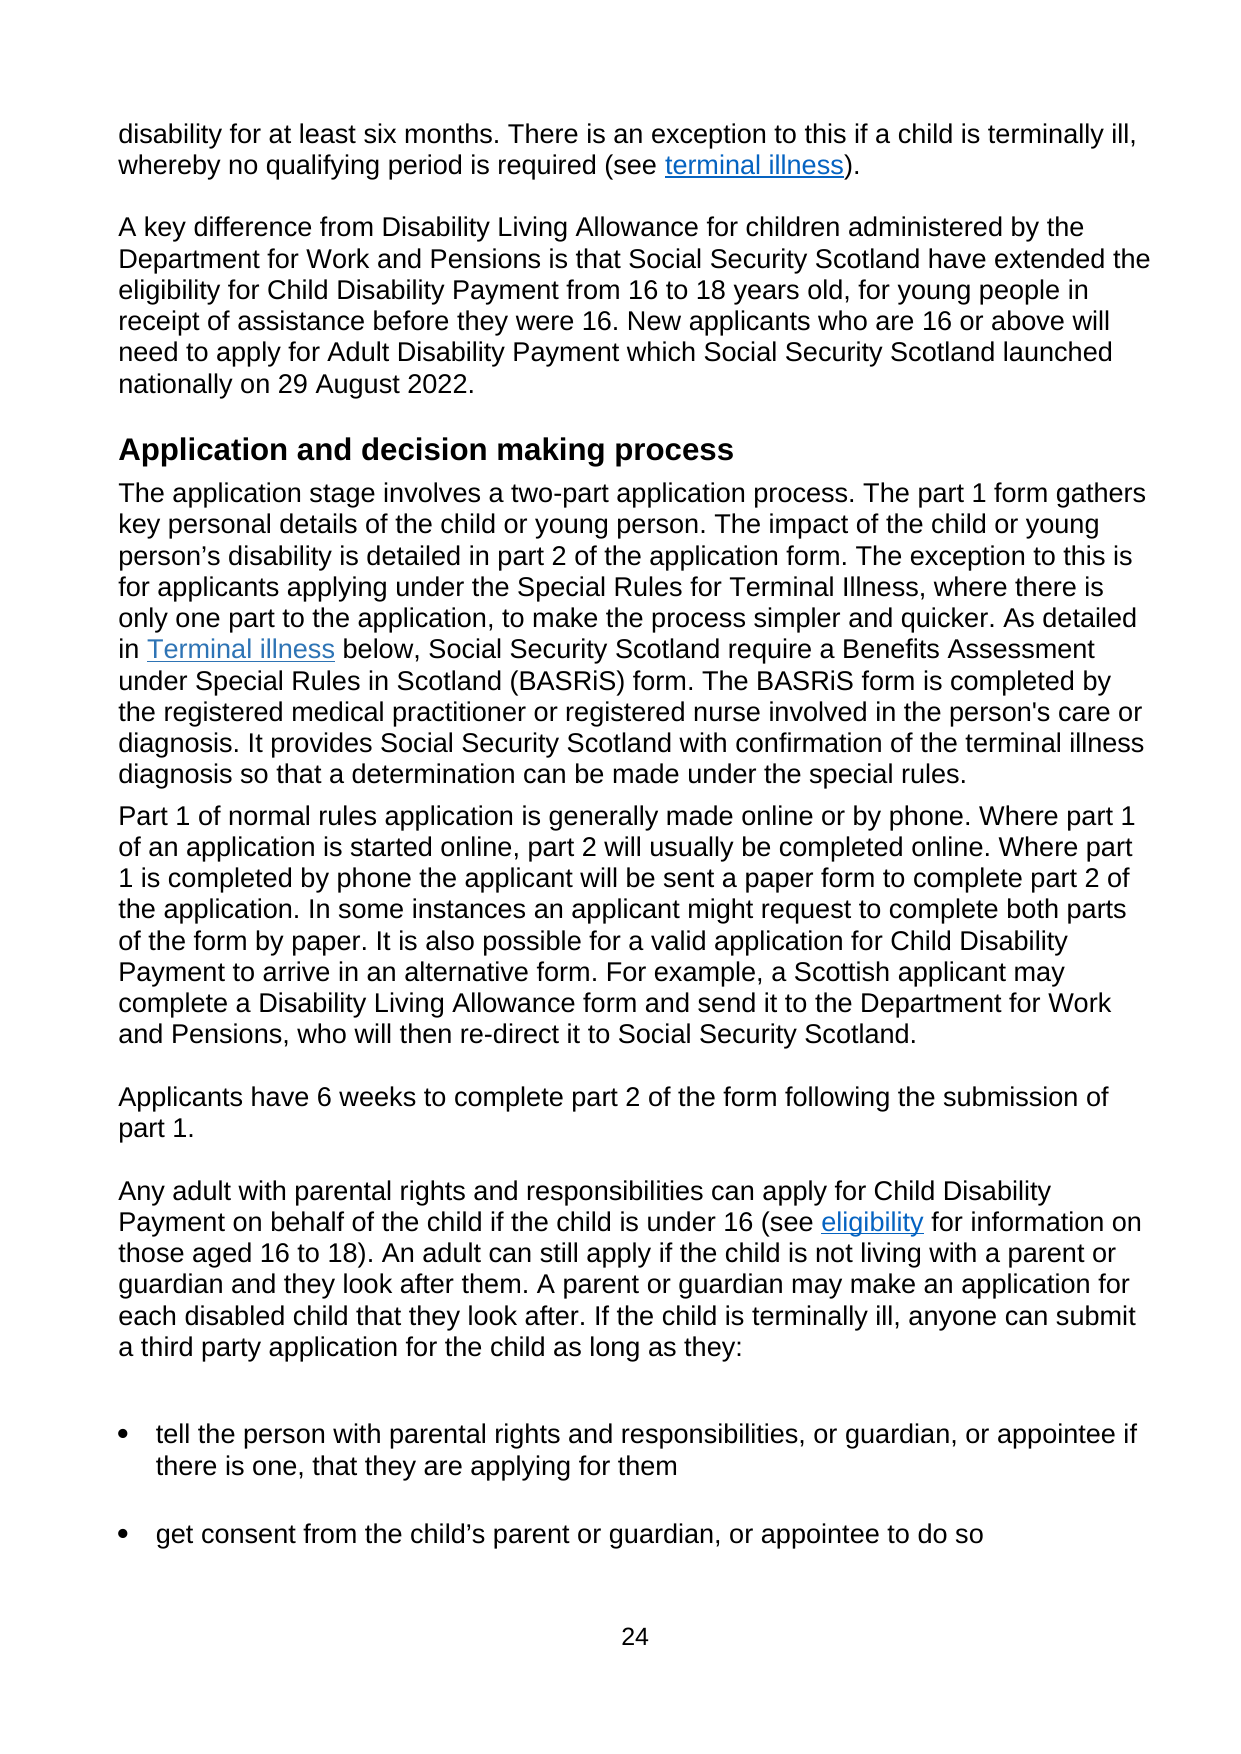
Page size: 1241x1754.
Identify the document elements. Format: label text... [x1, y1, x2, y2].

text Part 1 of normal rules application is generally made online or by phone. Where part 1 of an application is started online, part 2 will usually be completed online. Where part 1 is completed by phone the applicant will be sent a paper form to complete part 2 of the application. In some instances an applicant might request to complete both parts of the form by paper. It is also possible for a valid application for Child Disability Payment to arrive in an alternative form. For example, a Scottish applicant may complete a Disability Living Allowance form and send it to the Department for Work and Pensions, who will then re-direct it to Social Security Scotland. [118, 800, 1152, 1050]
list get consent from the child’s parent or guardian, or appointee to do so [118, 1519, 1152, 1550]
text A key difference from Disability Living Allowance for children administered by the Department for Work and Pensions is that Social Security Scotland have extended the eligibility for Child Disability Payment from 16 to 18 years old, for young people in receipt of assistance before they were 16. New applicants who are 16 or above will need to apply for Adult Disability Payment which Social Security Scotland launched nationally on 29 August 2022. [118, 212, 1152, 399]
list tell the person with parental rights and responsibilities, or guardian, or appointee if there is one, that they are applying for them [118, 1419, 1152, 1481]
subtitle Application and decision making process [118, 431, 1152, 467]
text disability for at least six months. There is an exception to this if a child is terminally ill, whereby no qualifying period is required (see terminal illness). [118, 118, 1152, 181]
text Applicants have 6 weeks to complete part 2 of the form following the submission of part 1. [118, 1081, 1152, 1144]
text The application stage involves a two-part application process. The part 1 form gathers key personal details of the child or young person. The impact of the child or young person’s disability is detailed in part 2 of the application form. The exception to this is for applicants applying under the Special Rules for Terminal Illness, where there is only one part to the application, to make the process simpler and quicker. As detailed in Terminal illness below, Social Security Scotland require a Benefits Assessment under Special Rules in Scotland (BASRiS) form. The BASRiS form is completed by the registered medical practitioner or registered nurse involved in the person's care or diagnosis. It provides Social Security Scotland with confirmation of the terminal illness diagnosis so that a determination can be made under the special rules. [118, 477, 1152, 789]
text Any adult with parental rights and responsibilities can apply for Child Disability Payment on behalf of the child if the child is under 16 (see eligibility for information on those aged 16 to 18). An adult can still apply if the child is not living with a parent or guardian and they look after them. A parent or guardian may make an application for each disabled child that they look after. If the child is terminally ill, anyone can submit a third party application for the child as long as they: [118, 1175, 1152, 1362]
